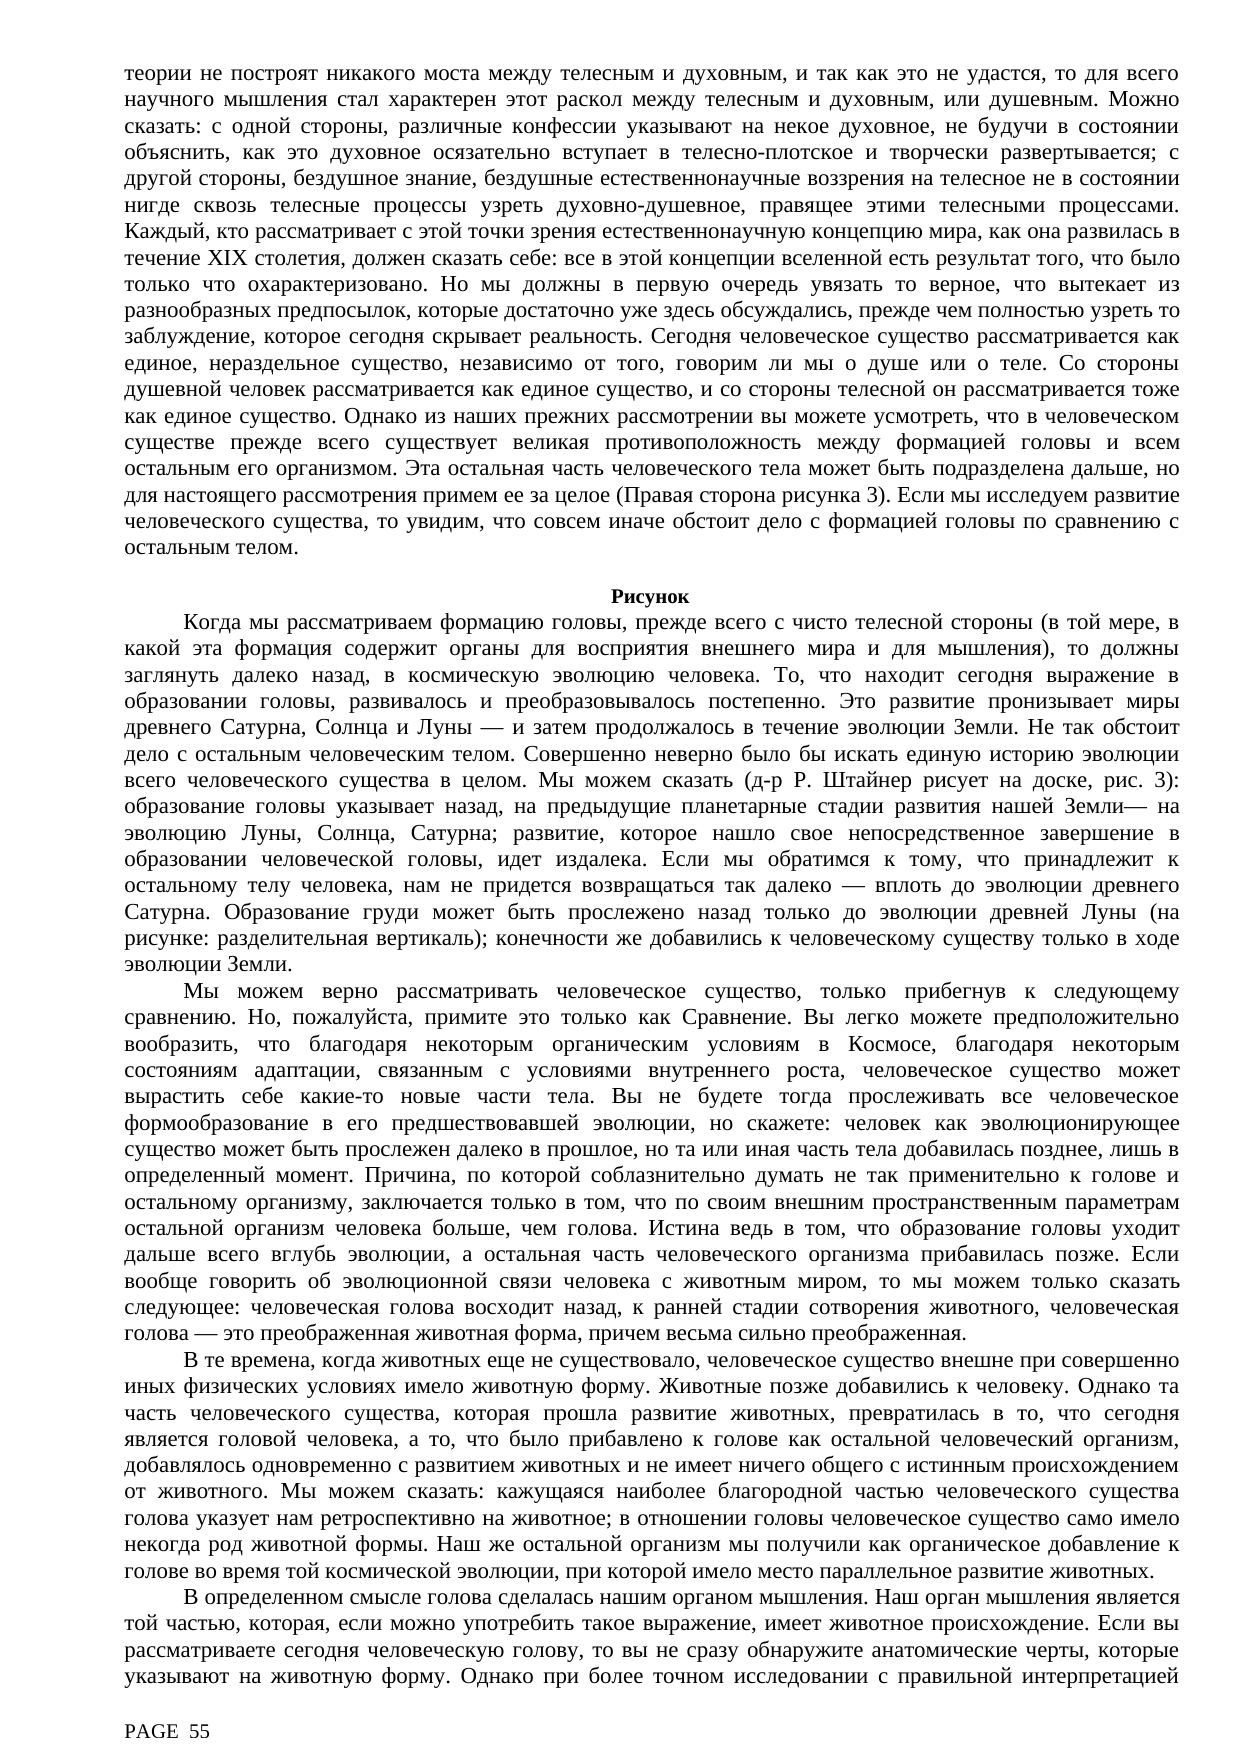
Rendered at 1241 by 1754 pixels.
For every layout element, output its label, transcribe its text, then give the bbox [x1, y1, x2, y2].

text теории не построят никакого моста между телесным и духовным, и так как это не удастся, то для всего научного мышления стал характерен этот раскол между телесным и духовным, или душевным. Можно сказать: с одной стороны, различные конфессии указывают на некое духовное, не будучи в состоянии объяснить, как это духовное осязательно вступает в телесно-плотское и творчески развертывается; с другой стороны, бездушное знание, бездушные естественнонаучные воззрения на телесное не в состоянии нигде сквозь телесные процессы узреть духовно-душевное, правящее этими телесными процессами. Каждый, кто рассматривает с этой точки зрения естественнонаучную концепцию мира, как она развилась в течение XIX столетия, должен сказать себе: все в этой концепции вселенной есть результат того, что было только что охарактеризовано. Но мы должны в первую очередь увязать то верное, что вытекает из разнообразных предпосылок, которые достаточно уже здесь обсуждались, прежде чем полностью узреть то заблуждение, которое сегодня скрывает реальность. Сегодня человеческое существо рассматривается как единое, нераздельное существо, независимо от того, говорим ли мы о душе или о теле. Со стороны душевной человек рассматривается как единое существо, и со стороны телесной он рассматривается тоже как единое существо. Однако из наших прежних рассмотрении вы можете усмотреть, что в человеческом существе прежде всего существует великая противоположность между формацией головы и всем остальным его организмом. Эта остальная часть человеческого тела может быть подразделена дальше, но для настоящего рассмотрения примем ее за целое (Правая сторона рисунка 3). Если мы исследуем развитие человеческого существа, то увидим, что совсем иначе обстоит дело с формацией головы по сравнению с остальным телом. [124, 59, 1181, 560]
text Когда мы рассматриваем формацию головы, прежде всего с чисто телесной стороны (в той мере, в какой эта формация содержит органы для восприятия внешнего мира и для мышления), то должны заглянуть далеко назад, в космическую эволюцию человека. То, что находит сегодня выражение в образовании головы, развивалось и преобразовывалось постепенно. Это развитие пронизывает миры древнего Сатурна, Солнца и Луны — и затем продолжалось в течение эволюции Земли. Не так обстоит дело с остальным человеческим телом. Совершенно неверно было бы искать единую историю эволюции всего человеческого существа в целом. Мы можем сказать (д-р Р. Штайнер рисует на доске, рис. 3): образование головы указывает назад, на предыдущие планетарные стадии развития нашей Земли— на эволюцию Луны, Солнца, Сатурна; развитие, которое нашло свое непосредственное завершение в образовании человеческой головы, идет издалека. Если мы обратимся к тому, что принадлежит к остальному телу человека, нам не придется возвращаться так далеко — вплоть до эволюции древнего Сатурна. Образование груди может быть прослежено назад только до эволюции древней Луны (на рисунке: разделительная вертикаль); конечности же добавились к человеческому существу только в ходе эволюции Земли. [124, 608, 1181, 977]
text Рисунок [124, 584, 1181, 608]
text Мы можем верно рассматривать человеческое существо, только прибегнув к следующему сравнению. Но, пожалуйста, примите это только как Сравнение. Вы легко можете предположительно вообразить, что благодаря некоторым органическим условиям в Космосе, благодаря некоторым состояниям адаптации, связанным с условиями внутреннего роста, человеческое существо может вырастить себе какие-то новые части тела. Вы не будете тогда прослеживать все человеческое формообразование в его предшествовавшей эволюции, но скажете: человек как эволюционирующее существо может быть прослежен далеко в прошлое, но та или иная часть тела добавилась позднее, лишь в определенный момент. Причина, по которой соблазнительно думать не так применительно к голове и остальному организму, заключается только в том, что по своим внешним пространственным параметрам остальной организм человека больше, чем голова. Истина ведь в том, что образование головы уходит дальше всего вглубь эволюции, а остальная часть человеческого организма прибавилась позже. Если вообще говорить об эволюционной связи человека с животным миром, то мы можем только сказать следующее: человеческая голова восходит назад, к ранней стадии сотворения животного, человеческая голова — это преображенная животная форма, причем весьма сильно преображенная. [124, 977, 1181, 1346]
text В те времена, когда животных еще не существовало, человеческое существо внешне при совершенно иных физических условиях имело животную форму. Животные позже добавились к человеку. Однако та часть человеческого существа, которая прошла развитие животных, превратилась в то, что сегодня является головой человека, а то, что было прибавлено к голове как остальной человеческий организм, добавлялось одновременно с развитием животных и не имеет ничего общего с истинным происхождением от животного. Мы можем сказать: кажущаяся наиболее благородной частью человеческого существа голова указует нам ретроспективно на животное; в отношении головы человеческое существо само имело некогда род животной формы. Наш же остальной организм мы получили как органическое добавление к голове во время той космической эволюции, при которой имело место параллельное развитие животных. [124, 1346, 1181, 1583]
text В определенном смысле голова сделалась нашим органом мышления. Наш орган мышления является той частью, которая, если можно употребить такое выражение, имеет животное происхождение. Если вы рассматриваете сегодня человеческую голову, то вы не сразу обнаружите анатомические черты, которые указывают на животную форму. Однако при более точном исследовании с правильной интерпретацией [124, 1583, 1181, 1688]
